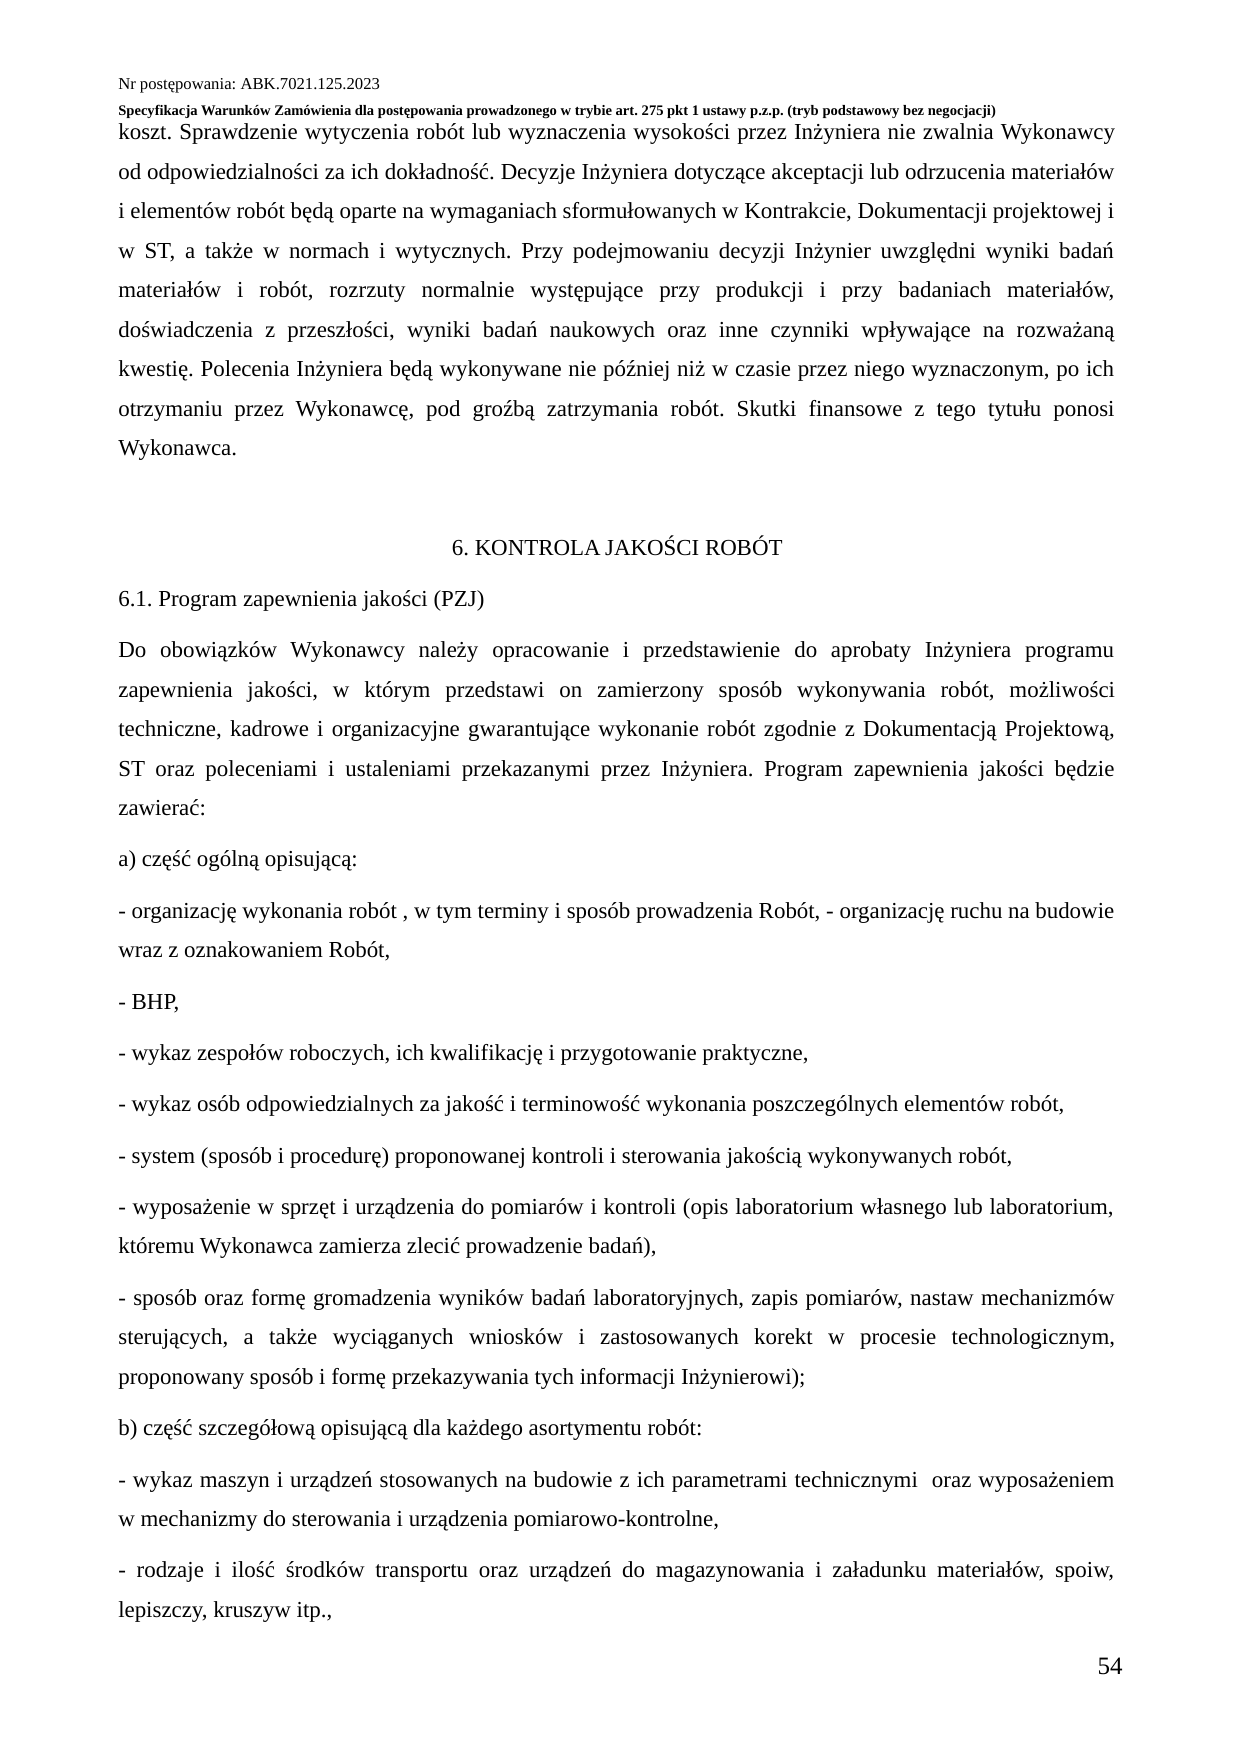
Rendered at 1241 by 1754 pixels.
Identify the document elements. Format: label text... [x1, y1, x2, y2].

text - sposób oraz formę gromadzenia wyników badań laboratoryjnych, zapis pomiarów, nastaw mechanizmów sterujących, a także wyciąganych wniosków i zastosowanych korekt w procesie technologicznym, proponowany sposób i formę przekazywania tych informacji Inżynierowi); [118, 1284, 1116, 1389]
text - system (sposób i procedurę) proponowanej kontroli i sterowania jakością wykonywanych robót, [118, 1142, 1116, 1168]
text 6.1. Program zapewnienia jakości (PZJ) [118, 585, 1116, 611]
text - rodzaje i ilość środków transportu oraz urządzeń do magazynowania i załadunku materiałów, spoiw, lepiszczy, kruszyw itp., [118, 1556, 1116, 1622]
text - organizację wykonania robót , w tym terminy i sposób prowadzenia Robót, - organizację ruchu na budowie wraz z oznakowaniem Robót, [118, 897, 1116, 963]
text - wykaz maszyn i urządzeń stosowanych na budowie z ich parametrami technicznymi oraz wyposażeniem w mechanizmy do sterowania i urządzenia pomiarowo-kontrolne, [118, 1466, 1116, 1531]
text - wykaz zespołów roboczych, ich kwalifikację i przygotowanie praktyczne, [118, 1039, 1116, 1065]
text a) część ogólną opisującą: [118, 846, 1116, 872]
text Do obowiązków Wykonawcy należy opracowanie i przedstawienie do aprobaty Inżyniera programu zapewnienia jakości, w którym przedstawi on zamierzony sposób wykonywania robót, możliwości techniczne, kadrowe i organizacyjne gwarantujące wykonanie robót zgodnie z Dokumentacją Projektową, ST oraz poleceniami i ustaleniami przekazanymi przez Inżyniera. Program zapewnienia jakości będzie zawierać: [118, 636, 1116, 821]
text - BHP, [118, 988, 1116, 1014]
text - wyposażenie w sprzęt i urządzenia do pomiarów i kontroli (opis laboratorium własnego lub laboratorium, któremu Wykonawca zamierza zlecić prowadzenie badań), [118, 1193, 1116, 1259]
text 6. KONTROLA JAKOŚCI ROBÓT [118, 533, 1116, 560]
text b) część szczegółową opisującą dla każdego asortymentu robót: [118, 1414, 1116, 1441]
text koszt. Sprawdzenie wytyczenia robót lub wyznaczenia wysokości przez Inżyniera nie zwalnia Wykonawcy od odpowiedzialności za ich dokładność. Decyzje Inżyniera dotyczące akceptacji lub odrzucenia materiałów i elementów robót będą oparte na wymaganiach sformułowanych w Kontrakcie, Dokumentacji projektowej i w ST, a także w normach i wytycznych. Przy podejmowaniu decyzji Inżynier uwzględni wyniki badań materiałów i robót, rozrzuty normalnie występujące przy produkcji i przy badaniach materiałów, doświadczenia z przeszłości, wyniki badań naukowych oraz inne czynniki wpływające na rozważaną kwestię. Polecenia Inżyniera będą wykonywane nie później niż w czasie przez niego wyznaczonym, po ich otrzymaniu przez Wykonawcę, pod groźbą zatrzymania robót. Skutki finansowe z tego tytułu ponosi Wykonawca. [118, 118, 1116, 461]
text - wykaz osób odpowiedzialnych za jakość i terminowość wykonania poszczególnych elementów robót, [118, 1090, 1116, 1117]
